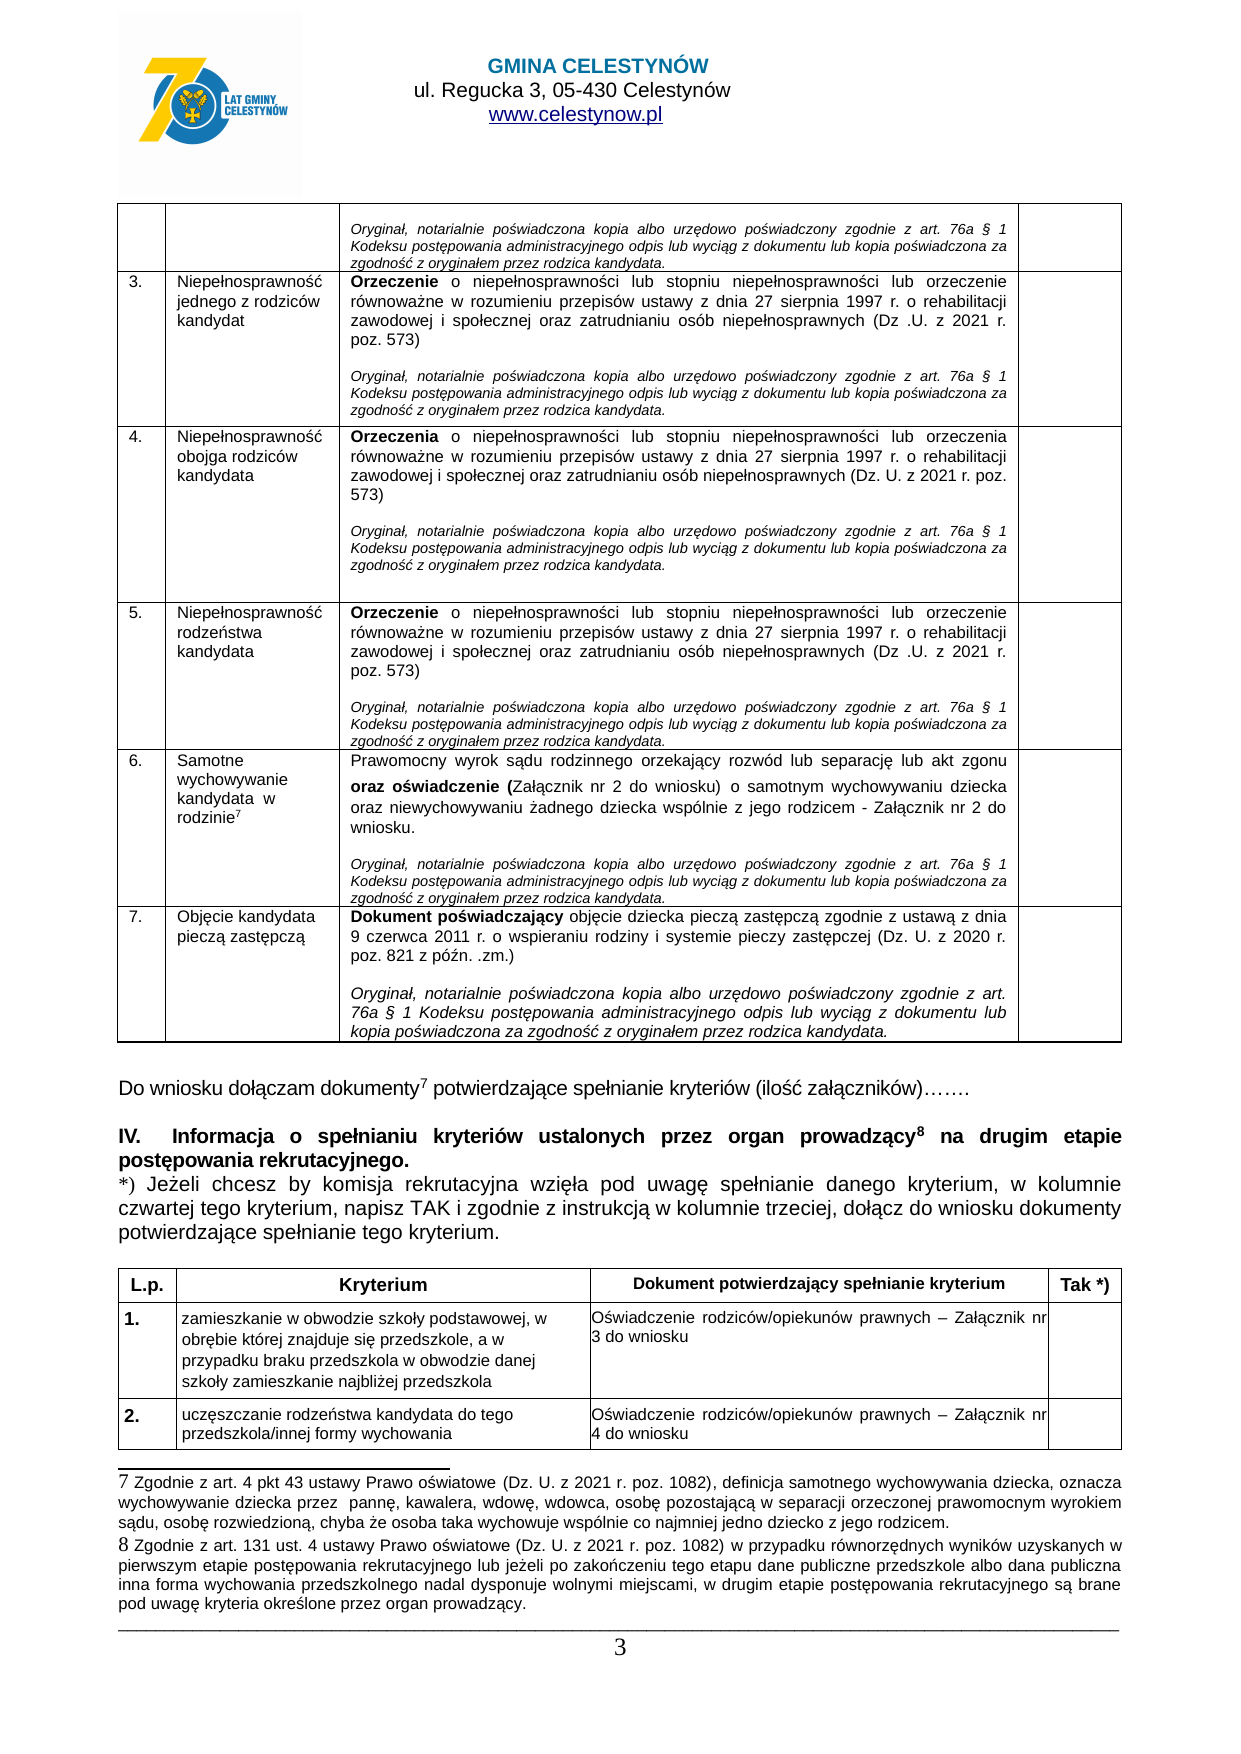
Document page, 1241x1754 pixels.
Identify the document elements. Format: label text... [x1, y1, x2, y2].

table_cell Oryginał, notarialnie poświadczona kopia albo urzędowo poświadczony zgodnie z art. 76a § 1 Kodeksu postępowania administracyjnego odpis lub wyciąg z dokumentu lub kopia poświadczona za zgodność z oryginałem przez rodzica kandydata. [340, 204, 1018, 271]
table_cell [1049, 1303, 1121, 1398]
table_cell zamieszkanie w obwodzie szkoły podstawowej, w obrębie której znajduje się przedszkole, a w przypadku braku przedszkola w obwodzie danej szkoły zamieszkanie najbliżej przedszkola [177, 1303, 590, 1398]
table_cell [1019, 204, 1121, 271]
table_cell 3. [118, 272, 165, 426]
table_cell Niepełnosprawność rodzeństwa kandydata [166, 603, 339, 749]
table_cell Dokument poświadczający objęcie dziecka pieczą zastępczą zgodnie z ustawą z dnia 9 czerwca 2011 r. o wspieraniu rodziny i systemie pieczy zastępczej (Dz. U. z 2020 r. poz. 821 z późn. .zm.) Oryginał, notarialnie poświadczona kopia albo urzędowo poświadczony zgodnie z art. 76a § 1 Kodeksu postępowania administracyjnego odpis lub wyciąg z dokumentu lub kopia poświadczona za zgodność z oryginałem przez rodzica kandydata. [340, 907, 1018, 1041]
table_cell [1019, 427, 1121, 602]
text Zgodnie z art. 4 pkt 43 ustawy Prawo oświatowe (Dz. U. z 2021 r. poz. 1082), definicja samotnego wychowywania dziecka, oznacza wychowywanie dziecka przez pannę, kawalera, wdowę, wdowca, osobę pozostającą w separacji orzeczonej prawomocnym wyrokiem sądu, osobę rozwiedzioną, chyba że osoba taka wychowuje wspólnie co najmniej jedno dziecko z jego rodzicem. [118, 1469, 1122, 1532]
table_header Tak *) [1049, 1269, 1121, 1301]
table_cell Orzeczenia o niepełnosprawności lub stopniu niepełnosprawności lub orzeczenia równoważne w rozumieniu przepisów ustawy z dnia 27 sierpnia 1997 r. o rehabilitacji zawodowej i społecznej oraz zatrudnianiu osób niepełnosprawnych (Dz. U. z 2021 r. poz. 573) Oryginał, notarialnie poświadczona kopia albo urzędowo poświadczony zgodnie z art. 76a § 1 Kodeksu postępowania administracyjnego odpis lub wyciąg z dokumentu lub kopia poświadczona za zgodność z oryginałem przez rodzica kandydata. [340, 427, 1018, 602]
table_cell 6. [118, 750, 165, 906]
table_cell 2. [119, 1399, 176, 1448]
table_cell [1019, 272, 1121, 426]
table_cell 1. [119, 1303, 176, 1398]
table_header L.p. [119, 1269, 176, 1301]
table_cell Samotne wychowywanie kandydata w rodzinie7 [166, 750, 339, 906]
table_cell [1019, 750, 1121, 906]
table_cell Oświadczenie rodziców/opiekunów prawnych – Załącznik nr 3 do wniosku [591, 1303, 1048, 1398]
text Do wniosku dołączam dokumenty potwierdzające spełnianie kryteriów (ilość załączników)……. [118, 1076, 1122, 1100]
table_cell [166, 204, 339, 271]
text IV. Informacja o spełnianiu kryteriów ustalonych przez organ prowadzący na drugim etapie postępowania rekrutacyjnego. [118, 1124, 1122, 1172]
table_cell uczęszczanie rodzeństwa kandydata do tego przedszkola/innej formy wychowania [177, 1399, 590, 1448]
table_cell Niepełnosprawność jednego z rodziców kandydat [166, 272, 339, 426]
table_cell [1019, 907, 1121, 1041]
table_cell Niepełnosprawność obojga rodziców kandydata [166, 427, 339, 602]
table_cell Orzeczenie o niepełnosprawności lub stopniu niepełnosprawności lub orzeczenie równoważne w rozumieniu przepisów ustawy z dnia 27 sierpnia 1997 r. o rehabilitacji zawodowej i społecznej oraz zatrudnianiu osób niepełnosprawnych (Dz .U. z 2021 r. poz. 573) Oryginał, notarialnie poświadczona kopia albo urzędowo poświadczony zgodnie z art. 76a § 1 Kodeksu postępowania administracyjnego odpis lub wyciąg z dokumentu lub kopia poświadczona za zgodność z oryginałem przez rodzica kandydata. [340, 603, 1018, 749]
text ____________________________________________________________________________________________________________ [118, 1613, 1122, 1632]
table_cell [118, 204, 165, 271]
table_header Kryterium [177, 1269, 590, 1301]
table_cell Orzeczenie o niepełnosprawności lub stopniu niepełnosprawności lub orzeczenie równoważne w rozumieniu przepisów ustawy z dnia 27 sierpnia 1997 r. o rehabilitacji zawodowej i społecznej oraz zatrudnianiu osób niepełnosprawnych (Dz .U. z 2021 r. poz. 573) Oryginał, notarialnie poświadczona kopia albo urzędowo poświadczony zgodnie z art. 76a § 1 Kodeksu postępowania administracyjnego odpis lub wyciąg z dokumentu lub kopia poświadczona za zgodność z oryginałem przez rodzica kandydata. [340, 272, 1018, 426]
table_cell Oświadczenie rodziców/opiekunów prawnych – Załącznik nr 4 do wniosku [591, 1399, 1048, 1448]
table_cell Objęcie kandydata pieczą zastępczą [166, 907, 339, 1041]
table_cell 4. [118, 427, 165, 602]
table_cell 5. [118, 603, 165, 749]
table_cell 7. [118, 907, 165, 1041]
text Zgodnie z art. 131 ust. 4 ustawy Prawo oświatowe (Dz. U. z 2021 r. poz. 1082) w przypadku równorzędnych wyników uzyskanych w pierwszym etapie postępowania rekrutacyjnego lub jeżeli po zakończeniu tego etapu dane publiczne przedszkole albo dana publiczna inna forma wychowania przedszkolnego nadal dysponuje wolnymi miejscami, w drugim etapie postępowania rekrutacyjnego są brane pod uwagę kryteria określone przez organ prowadzący. [118, 1532, 1122, 1613]
table_header Dokument potwierdzający spełnianie kryterium [591, 1269, 1048, 1301]
table_cell Prawomocny wyrok sądu rodzinnego orzekający rozwód lub separację lub akt zgonu oraz oświadczenie (Załącznik nr 2 do wniosku) o samotnym wychowywaniu dziecka oraz niewychowywaniu żadnego dziecka wspólnie z jego rodzicem - Załącznik nr 2 do wniosku. Oryginał, notarialnie poświadczona kopia albo urzędowo poświadczony zgodnie z art. 76a § 1 Kodeksu postępowania administracyjnego odpis lub wyciąg z dokumentu lub kopia poświadczona za zgodność z oryginałem przez rodzica kandydata. [340, 750, 1018, 906]
table_cell [1019, 603, 1121, 749]
table_cell [1049, 1399, 1121, 1448]
text *) Jeżeli chcesz by komisja rekrutacyjna wzięła pod uwagę spełnianie danego kryterium, w kolumnie czwartej tego kryterium, napisz TAK i zgodnie z instrukcją w kolumnie trzeciej, dołącz do wniosku dokumenty potwierdzające spełnianie tego kryterium. [118, 1172, 1122, 1244]
